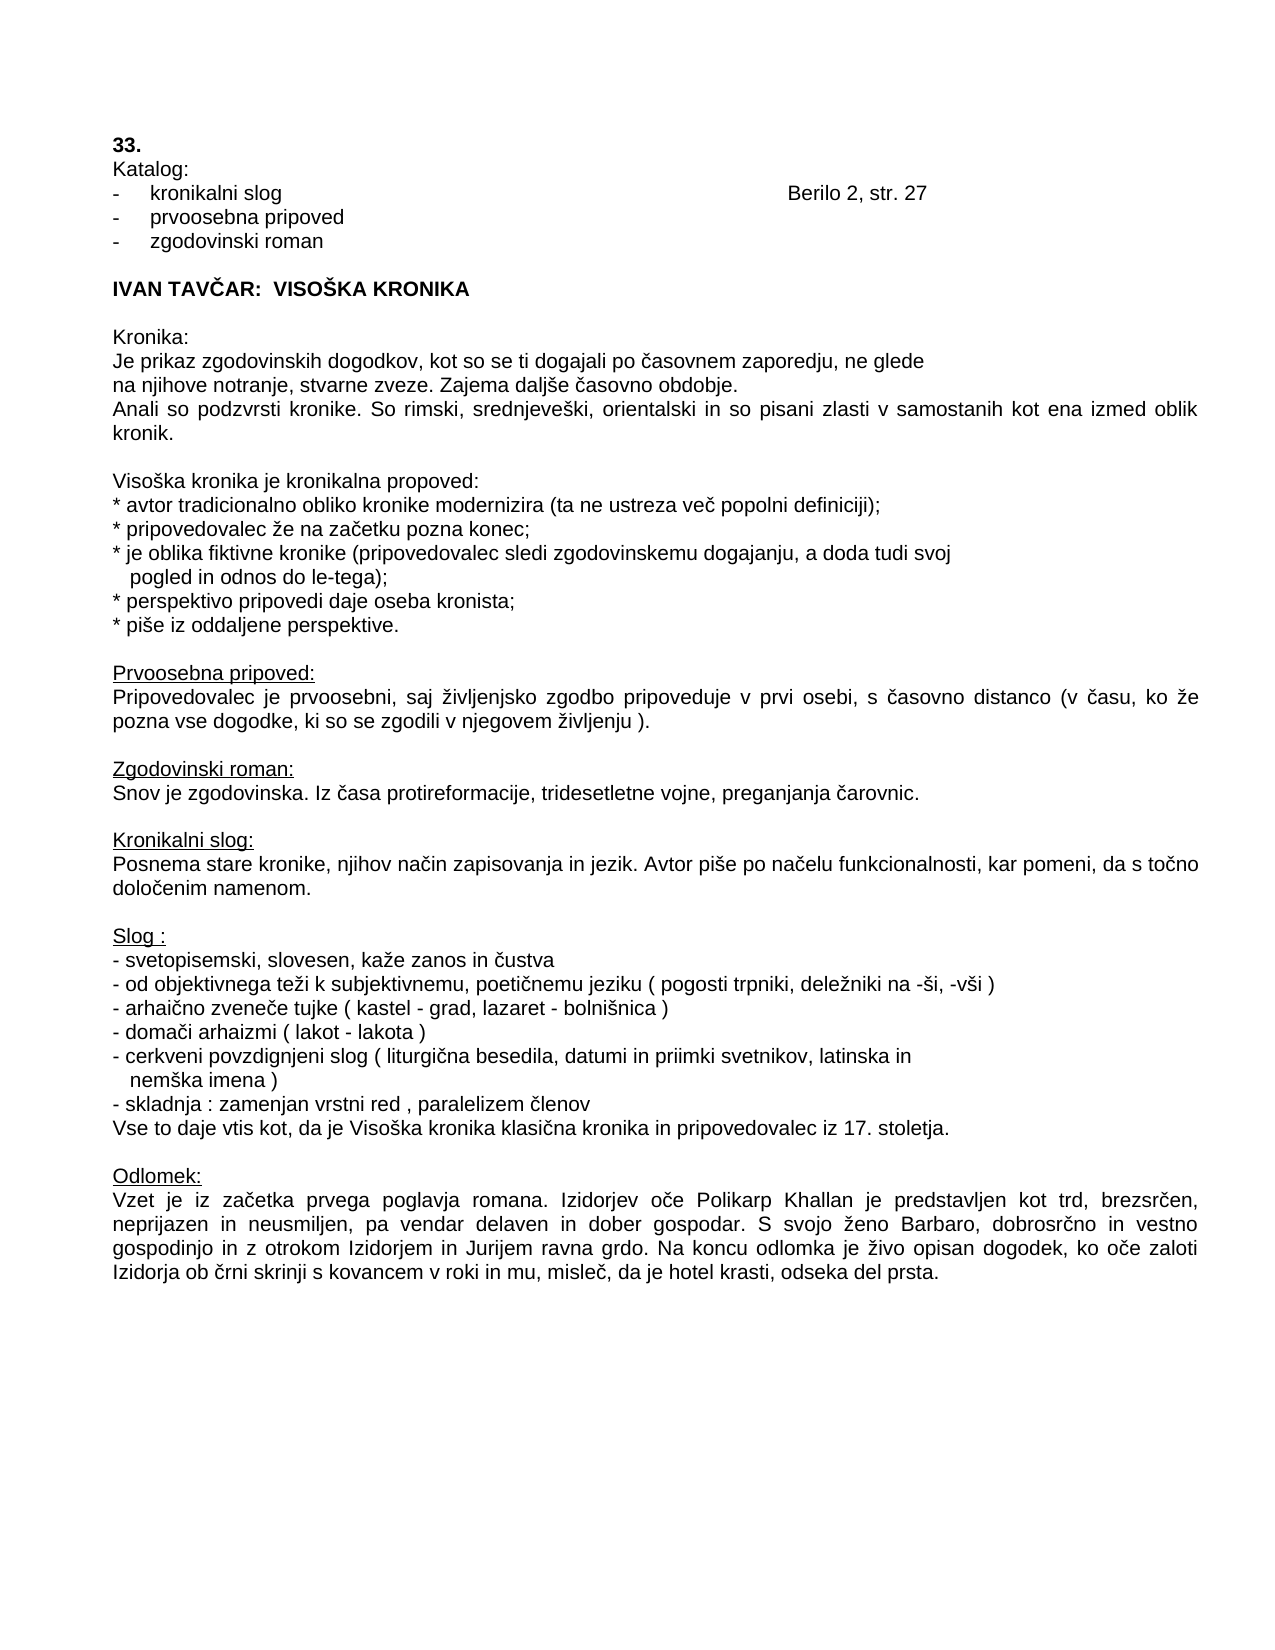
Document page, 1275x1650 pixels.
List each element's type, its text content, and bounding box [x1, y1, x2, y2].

text Posnema stare kronike, njihov način zapisovanja in jezik. Avtor piše po načelu funkcionalnosti, kar pomeni, da s točno določenim namenom. [112, 852, 1200, 900]
text - arhaično zveneče tujke ( kastel - grad, lazaret - bolnišnica ) [112, 996, 1200, 1020]
text * piše iz oddaljene perspektive. [112, 613, 1200, 637]
text Zgodovinski roman: [112, 756, 1200, 780]
text * perspektivo pripovedi daje oseba kronista; [112, 589, 1200, 613]
list kronikalni slog Berilo 2, str. 27 [112, 181, 1200, 205]
list prvoosebna pripoved [112, 205, 1200, 229]
text - domači arhaizmi ( lakot - lakota ) [112, 1020, 1200, 1044]
text * avtor tradicionalno obliko kronike modernizira (ta ne ustreza več popolni definiciji); [112, 493, 1200, 517]
text - od objektivnega teži k subjektivnemu, poetičnemu jeziku ( pogosti trpniki, deležniki na -ši, -vši ) [112, 972, 1200, 996]
text Vse to daje vtis kot, da je Visoška kronika klasična kronika in pripovedovalec iz 17. stoletja. [112, 1116, 1200, 1140]
text Katalog: [112, 157, 1200, 181]
list zgodovinski roman [112, 229, 1200, 253]
text Vzet je iz začetka prvega poglavja romana. Izidorjev oče Polikarp Khallan je predstavljen kot trd, brezsrčen, neprijazen in neusmiljen, pa vendar delaven in dober gospodar. S svojo ženo Barbaro, dobrosrčno in vestno gospodinjo in z otrokom Izidorjem in Jurijem ravna grdo. Na koncu odlomka je živo opisan dogodek, ko oče zaloti Izidorja ob črni skrinji s kovancem v roki in mu, misleč, da je hotel krasti, odseka del prsta. [112, 1188, 1200, 1283]
text na njihove notranje, stvarne zveze. Zajema daljše časovno obdobje. [112, 373, 1200, 397]
text Kronikalni slog: [112, 828, 1200, 852]
text Snov je zgodovinska. Iz časa protireformacije, tridesetletne vojne, preganjanja čarovnic. [112, 780, 1200, 804]
text - skladnja : zamenjan vrstni red , paralelizem členov [112, 1092, 1200, 1116]
text - cerkveni povzdignjeni slog ( liturgična besedila, datumi in priimki svetnikov, latinska in [112, 1044, 1200, 1068]
text Anali so podzvrsti kronike. So rimski, srednjeveški, orientalski in so pisani zlasti v samostanih kot ena izmed oblik kronik. [112, 397, 1200, 445]
text Kronika: [112, 325, 1200, 349]
text Slog : [112, 924, 1200, 948]
text Odlomek: [112, 1164, 1200, 1188]
text Pripovedovalec je prvoosebni, saj življenjsko zgodbo pripoveduje v prvi osebi, s časovno distanco (v času, ko že pozna vse dogodke, ki so se zgodili v njegovem življenju ). [112, 684, 1200, 732]
text * je oblika fiktivne kronike (pripovedovalec sledi zgodovinskemu dogajanju, a doda tudi svoj [112, 541, 1200, 565]
text IVAN TAVČAR: VISOŠKA KRONIKA [112, 277, 1200, 301]
text Visoška kronika je kronikalna propoved: [112, 469, 1200, 493]
text Prvoosebna pripoved: [112, 661, 1200, 684]
text nemška imena ) [112, 1068, 1200, 1092]
text pogled in odnos do le-tega); [112, 565, 1200, 589]
text - svetopisemski, slovesen, kaže zanos in čustva [112, 948, 1200, 972]
text * pripovedovalec že na začetku pozna konec; [112, 517, 1200, 541]
text Je prikaz zgodovinskih dogodkov, kot so se ti dogajali po časovnem zaporedju, ne glede [112, 349, 1275, 373]
text 33. [112, 133, 1200, 157]
